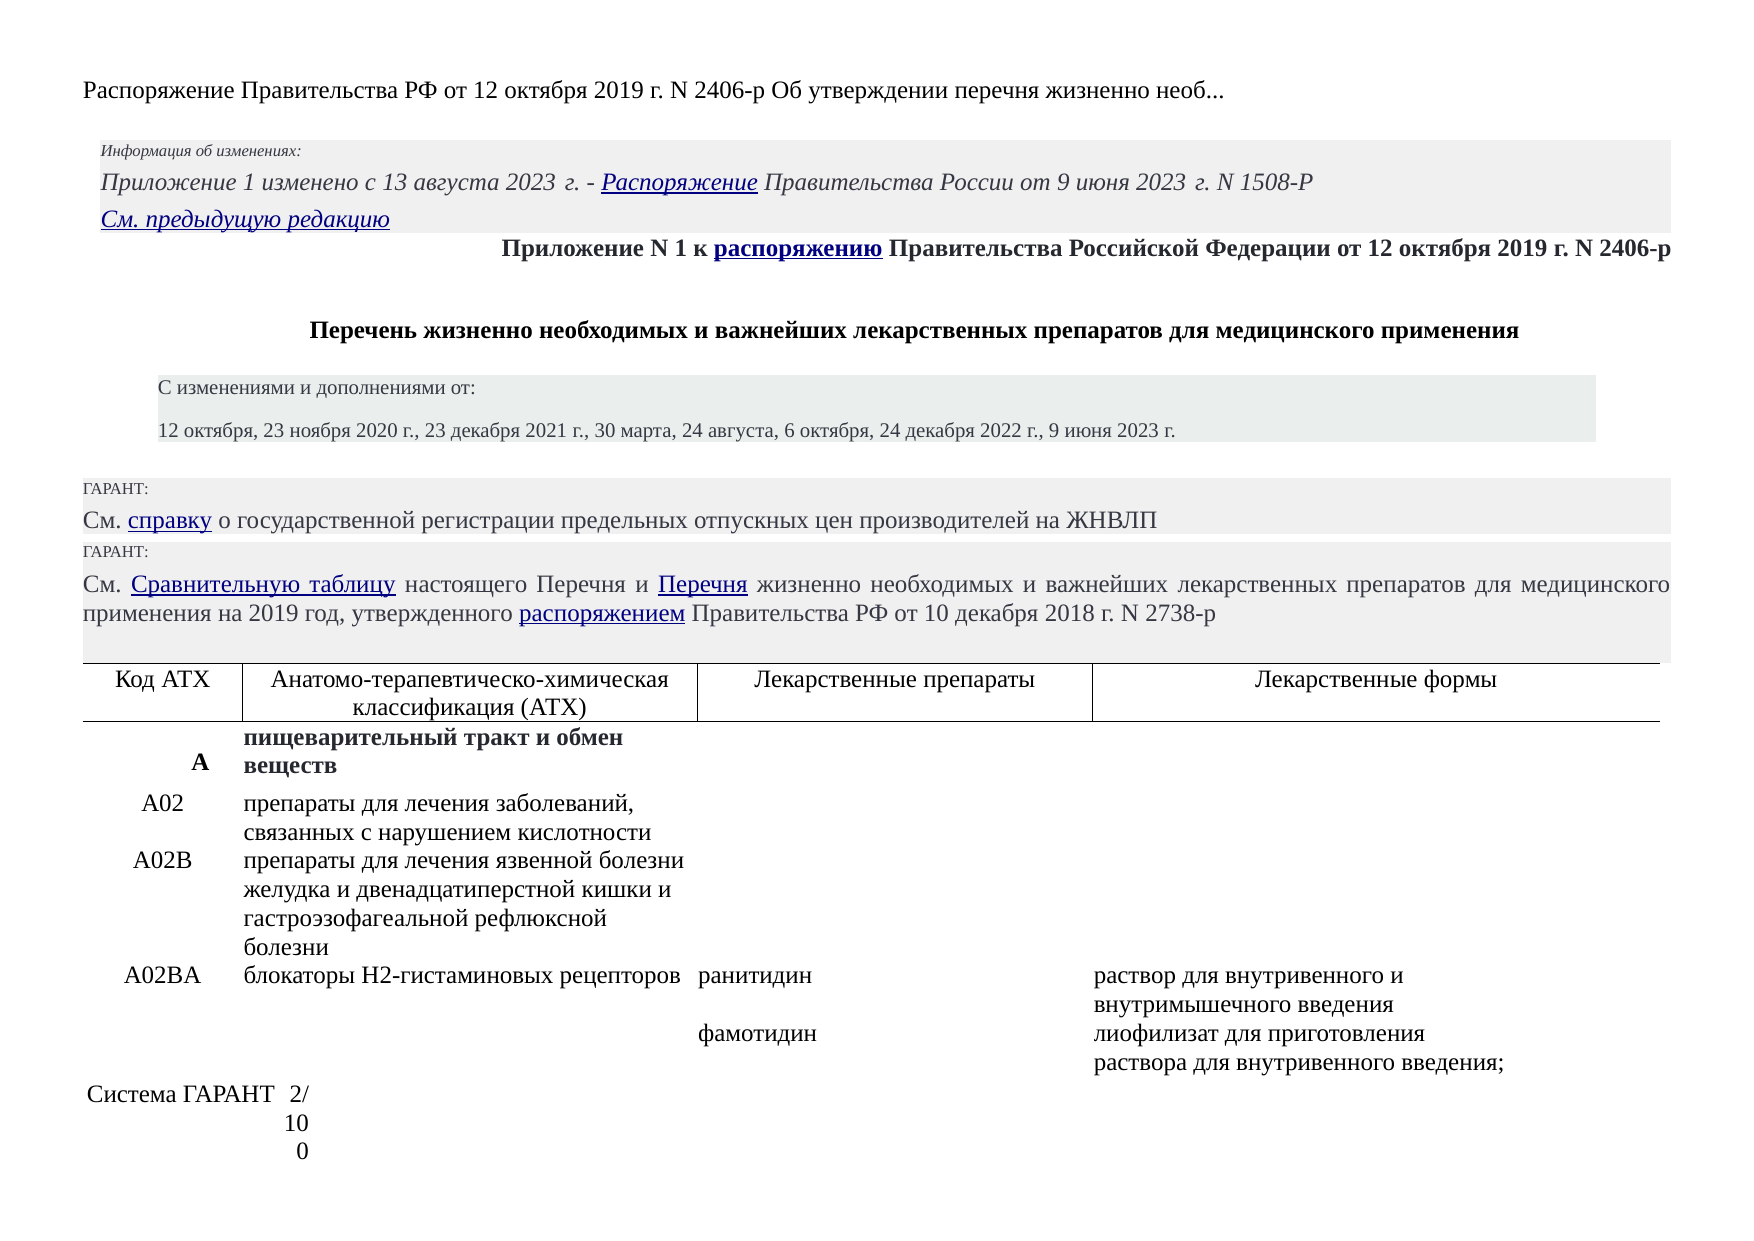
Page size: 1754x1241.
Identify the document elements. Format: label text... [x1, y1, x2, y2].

table_cell блокаторы H2-гистаминовых рецепторов [242, 960, 697, 1018]
table_cell [242, 1018, 697, 1075]
text Приложение 1 изменено с 13 августа 2023 г. - Распоряжение Правительства России от 9 июня 2023 г. N 1508-Р [1316, 167, 1671, 196]
table_cell [697, 845, 1092, 960]
table_header [697, 722, 1092, 788]
text ГАРАНТ: [83, 478, 1671, 498]
table_cell ранитидин [697, 960, 1092, 1018]
text ГАРАНТ: [148, 542, 1671, 561]
table_cell фамотидин [697, 1018, 1092, 1075]
table_header пищеварительный тракт и обмен веществ [242, 722, 697, 788]
table_cell A02BA [83, 960, 242, 1018]
table_cell A02B [83, 845, 242, 960]
text Информация об изменениях: [303, 140, 1671, 159]
table_cell [1093, 845, 1659, 960]
table_cell раствор для внутривенного и внутримышечного введения [1093, 960, 1659, 1018]
text С изменениями и дополнениями от: [476, 375, 1596, 399]
table_header Лекарственные формы [1093, 664, 1659, 721]
table_header Лекарственные препараты [698, 664, 1092, 721]
table_cell [83, 1018, 242, 1075]
table_header Анатомо-терапевтическо-химическая классификация (АТХ) [243, 664, 697, 721]
table_cell препараты для лечения заболеваний, связанных с нарушением кислотности [242, 788, 697, 845]
text 12 октября, 23 ноября 2020 г., 23 декабря 2021 г., 30 марта, 24 августа, 6 октября, 24 декабря 2022 г., 9 июня 2023 г. [1176, 418, 1596, 442]
table_cell лиофилизат для приготовления раствора для внутривенного введения; [1093, 1018, 1659, 1075]
table_header A [83, 722, 242, 788]
table_cell препараты для лечения язвенной болезни желудка и двенадцатиперстной кишки и гастроэзофагеальной рефлюксной болезни [242, 845, 697, 960]
table_header Код АТХ [83, 664, 242, 721]
table_cell [697, 788, 1092, 845]
text См. справку о государственной регистрации предельных отпускных цен производителей на ЖНВЛП [1158, 506, 1671, 534]
text См. Сравнительную таблицу настоящего Перечня и Перечня жизненно необходимых и важнейших лекарственных препаратов для медицинского применения на 2019 год, утвержденного распоряжением Правительства РФ от 10 декабря 2018 г. N 2738-р [1216, 598, 1671, 627]
table_cell [1093, 788, 1659, 845]
table_cell A02 [83, 788, 242, 845]
text См. предыдущую редакцию [392, 204, 1671, 233]
table_header [1093, 722, 1659, 788]
subtitle Перечень жизненно необходимых и важнейших лекарственных препаратов для медицинского применения [83, 315, 1671, 344]
text Приложение N 1 к распоряжению Правительства Российской Федерации от 12 октября 2019 г. N 2406-р [83, 233, 1671, 261]
